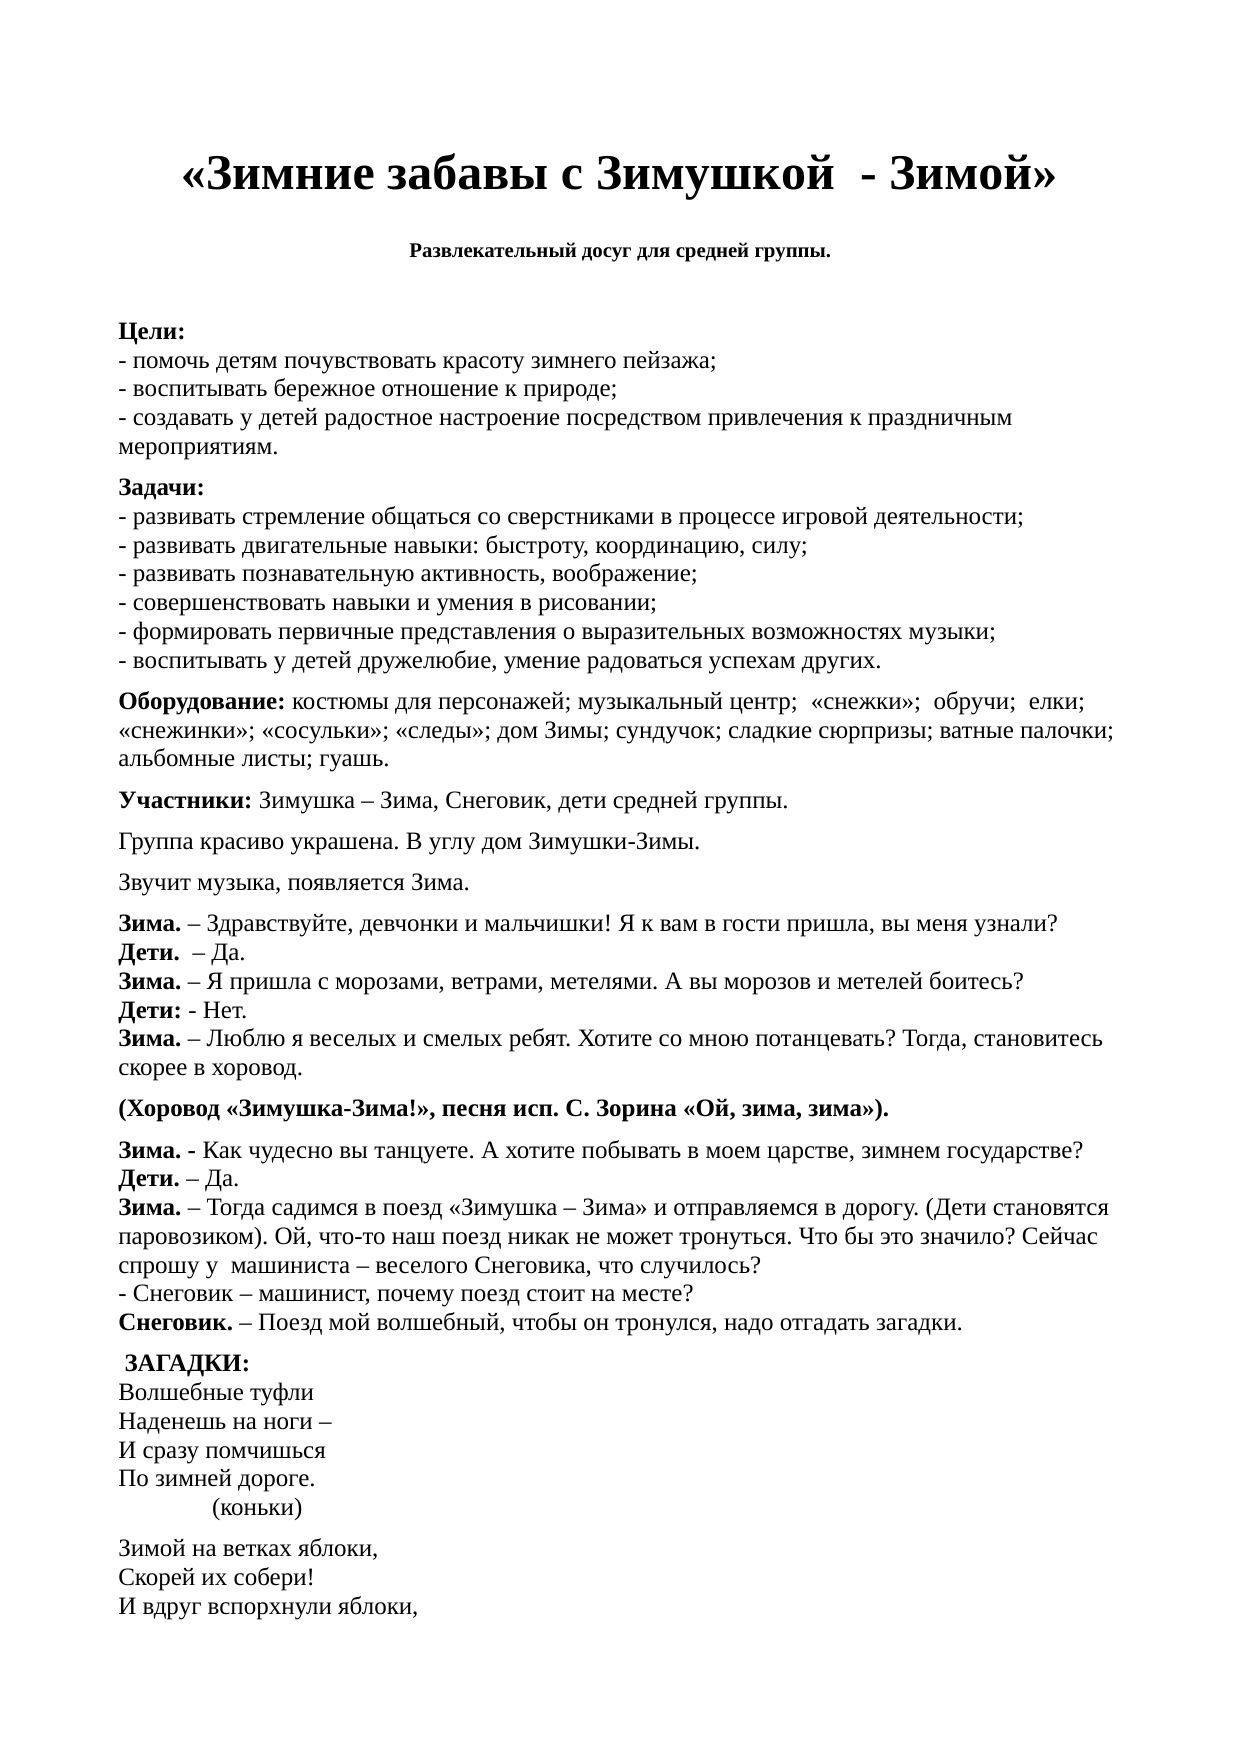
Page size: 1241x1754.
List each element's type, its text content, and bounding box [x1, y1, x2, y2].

text Зима. - Как чудесно вы танцуете. А хотите побывать в моем царстве, зимнем государстве? Дети. – Да. Зима. – Тогда садимся в поезд «Зимушка – Зима» и отправляемся в дорогу. (Дети становятся паровозиком). Ой, что-то наш поезд никак не может тронуться. Что бы это значило? Сейчас спрошу у машиниста – веселого Снеговика, что случилось? - Снеговик – машинист, почему поезд стоит на месте? Снеговик. – Поезд мой волшебный, чтобы он тронулся, надо отгадать загадки. [118, 1135, 1122, 1336]
text (Хоровод «Зимушка-Зима!», песня исп. С. Зорина «Ой, зима, зима»). [118, 1093, 1122, 1122]
text ЗАГАДКИ: Волшебные туфли Наденешь на ноги – И сразу помчишься По зимней дороге. (коньки) [118, 1348, 1122, 1521]
text Цели: - помочь детям почувствовать красоту зимнего пейзажа; - воспитывать бережное отношение к природе; - создавать у детей радостное настроение посредством привлечения к праздничным мероприятиям. [118, 316, 1122, 460]
text Звучит музыка, появляется Зима. [118, 867, 1122, 896]
text Зима. – Здравствуйте, девчонки и мальчишки! Я к вам в гости пришла, вы меня узнали? Дети. – Да. Зима. – Я пришла с морозами, ветрами, метелями. А вы морозов и метелей боитесь? Дети: - Нет. Зима. – Люблю я веселых и смелых ребят. Хотите со мною потанцевать? Тогда, становитесь скорее в хоровод. [118, 908, 1122, 1081]
text Зимой на ветках яблоки, Скорей их собери! И вдруг вспорхнули яблоки, [118, 1533, 1122, 1620]
subtitle Развлекательный досуг для средней группы. [118, 238, 1122, 262]
text Оборудование: костюмы для персонажей; музыкальный центр; «снежки»; обручи; елки; «снежинки»; «сосульки»; «следы»; дом Зимы; сундучок; сладкие сюрпризы; ватные палочки; альбомные листы; гуашь. [118, 686, 1122, 772]
subtitle «Зимние забавы с Зимушкой - Зимой» [118, 143, 1122, 201]
text Группа красиво украшена. В углу дом Зимушки-Зимы. [118, 826, 1122, 855]
text Участники: Зимушка – Зима, Снеговик, дети средней группы. [118, 785, 1122, 813]
text Задачи: - развивать стремление общаться со сверстниками в процессе игровой деятельности; - развивать двигательные навыки: быстроту, координацию, силу; - развивать познавательную активность, воображение; - совершенствовать навыки и умения в рисовании; - формировать первичные представления о выразительных возможностях музыки; - воспитывать у детей дружелюбие, умение радоваться успехам других. [118, 472, 1122, 673]
